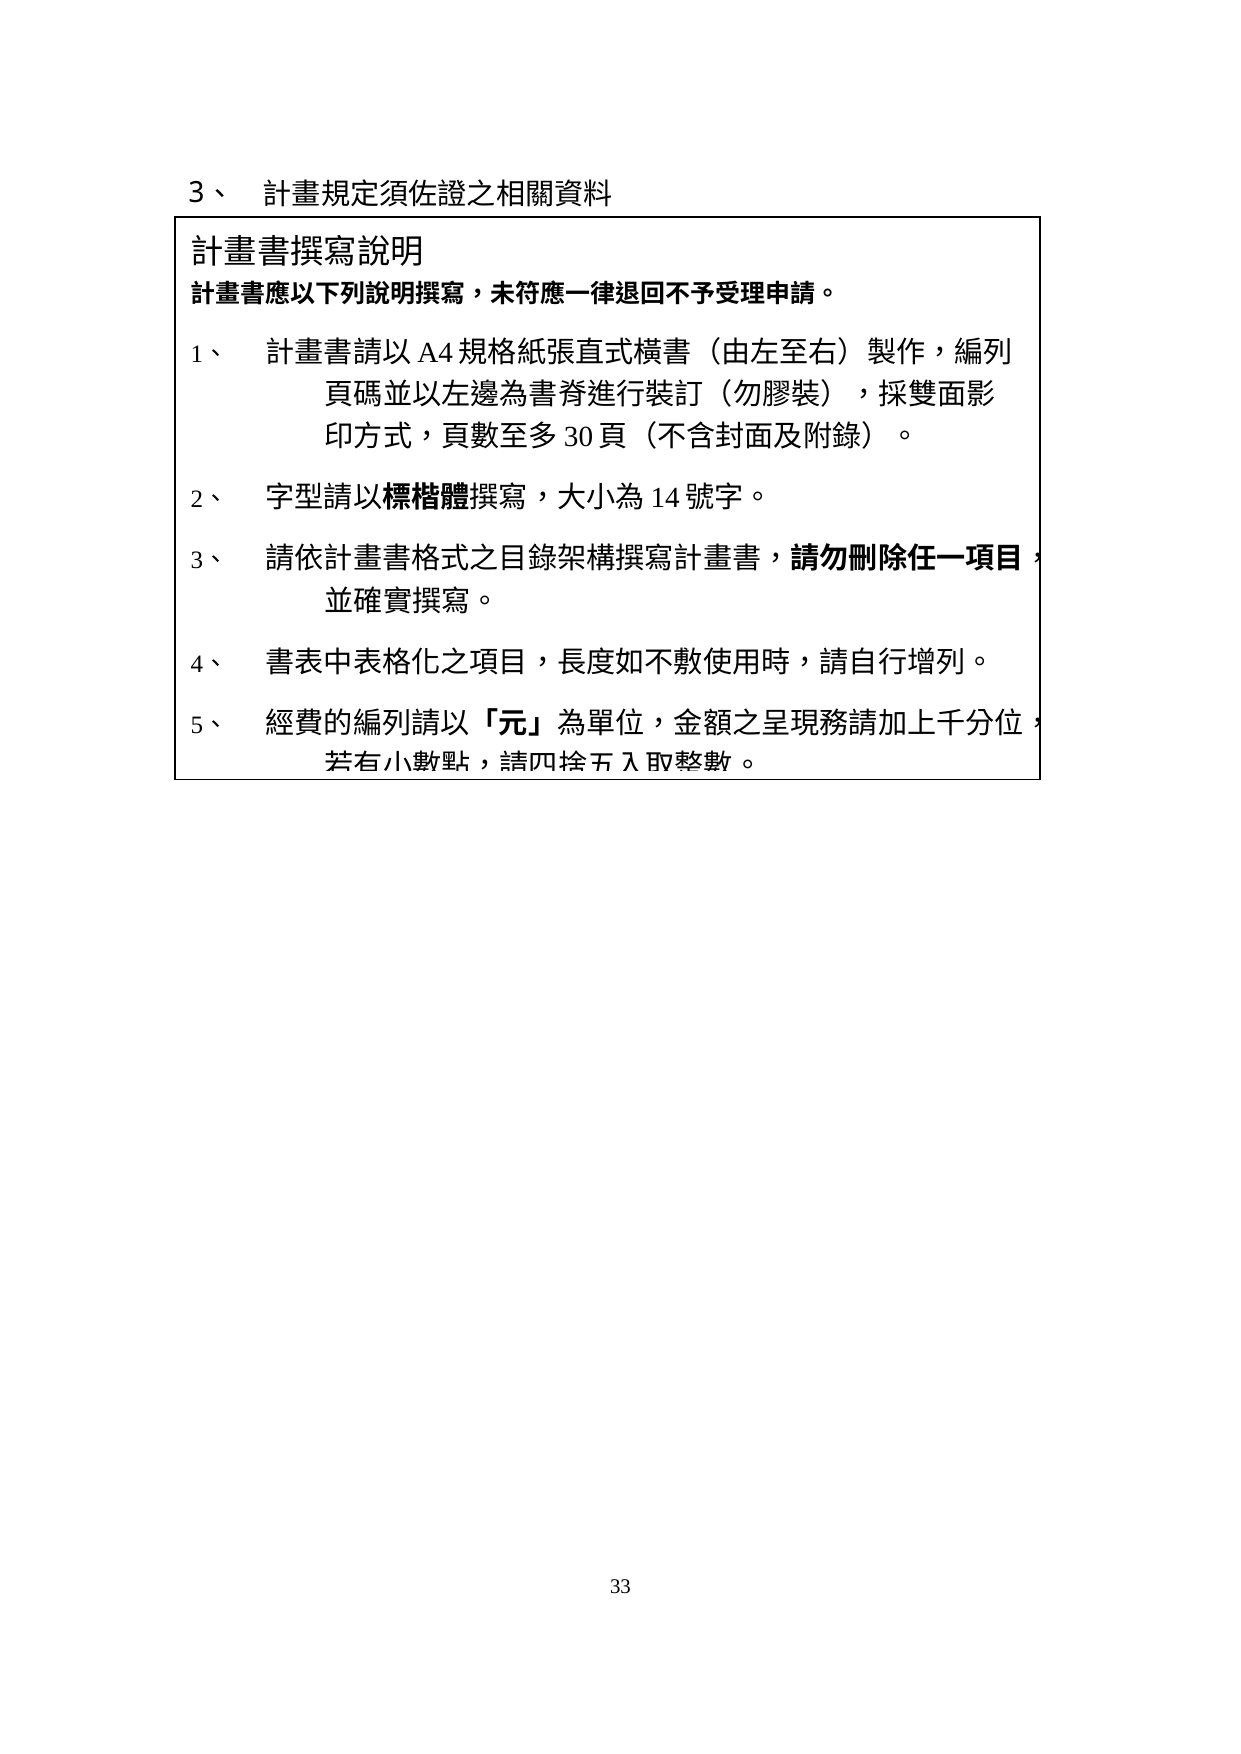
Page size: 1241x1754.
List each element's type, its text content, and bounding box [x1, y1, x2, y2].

list 請依計畫書格式之目錄架構撰寫計畫書，請勿刪除任一項目，並確實撰寫。 [190, 535, 1024, 619]
list 字型請以標楷體撰寫，大小為14號字。 [190, 474, 1024, 516]
list 計畫規定須佐證之相關資料 [187, 150, 1053, 212]
list 計畫書請以A4規格紙張直式橫書（由左至右）製作，編列頁碼並以左邊為書脊進行裝訂（勿膠裝），採雙面影印方式，頁數至多30頁（不含封面及附錄）。 [190, 328, 1024, 455]
text 計畫書應以下列說明撰寫，未符應一律退回不予受理申請。 [190, 273, 1024, 309]
list 書表中表格化之項目，長度如不敷使用時，請自行增列。 [190, 638, 1024, 681]
text 計畫書撰寫說明 [190, 225, 1024, 273]
list 經費的編列請以「元」為單位，金額之呈現務請加上千分位，若有小數點，請四捨五入取整數。 [190, 699, 1024, 771]
